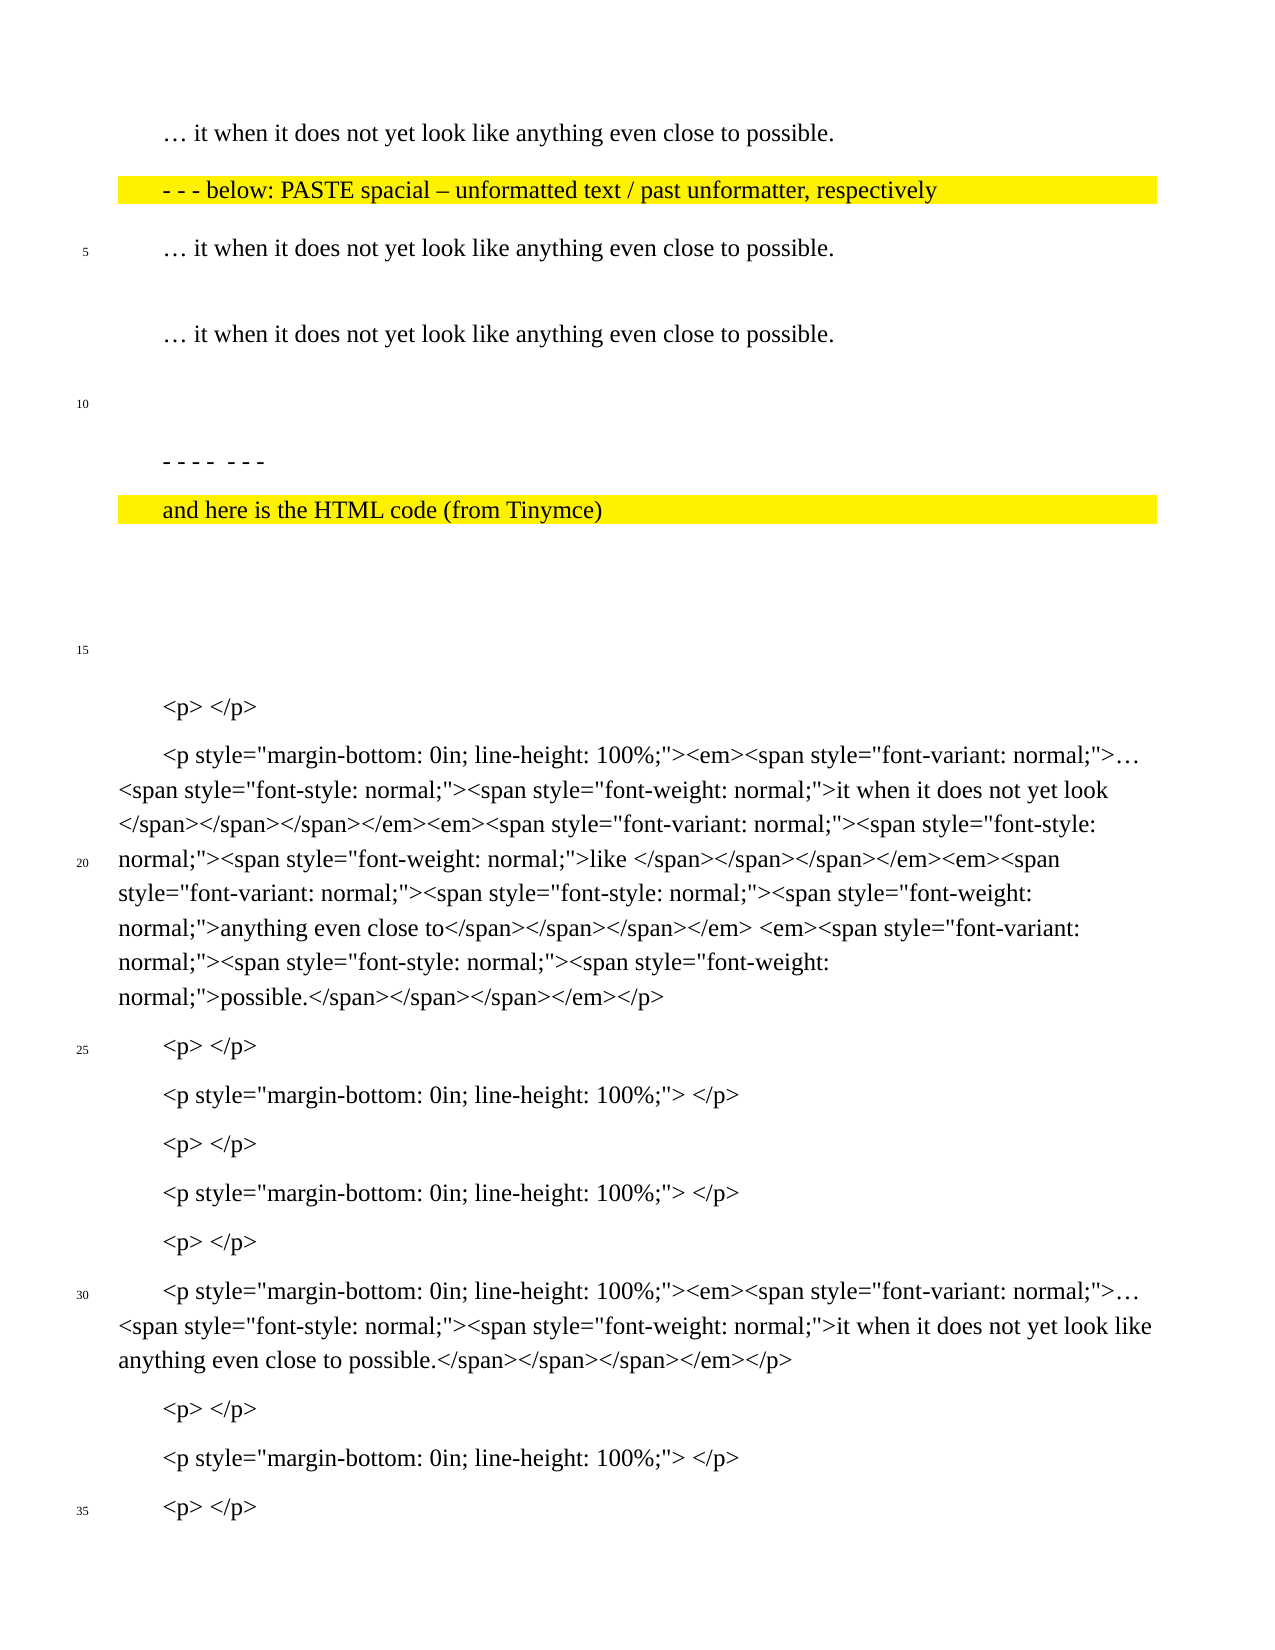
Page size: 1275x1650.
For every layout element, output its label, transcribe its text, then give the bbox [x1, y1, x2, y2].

text <p style="margin-bottom: 0in; line-height: 100%;"> </p> [118, 1178, 1157, 1207]
text - - - below: PASTE spacial – unformatted text / past unformatter, respectively [118, 176, 1157, 204]
text <p> </p> [118, 1394, 1157, 1423]
text <p> </p> [118, 1227, 1157, 1256]
text - - - - - - - [118, 446, 1157, 475]
text <p> </p> [118, 1492, 1157, 1521]
text <p> </p> [118, 1129, 1157, 1158]
text <p style="margin-bottom: 0in; line-height: 100%;"> </p> [118, 1080, 1157, 1109]
text <p> </p> [118, 692, 1157, 720]
text … it when it does not yet look like anything even close to possible. [118, 319, 1157, 348]
text <p> </p> [118, 1031, 1157, 1060]
text … it when it does not yet look like anything even close to possible. [118, 118, 1157, 147]
text <p style="margin-bottom: 0in; line-height: 100%;"><em><span style="font-variant: normal;">… <span style="font-style: normal;"><span style="font-weight: normal;">it when it does not yet look </span></span></span></em><em><span style="font-variant: normal;"><span style="font-style: normal;"><span style="font-weight: normal;">like </span></span></span></em><em><span style="font-variant: normal;"><span style="font-style: normal;"><span style="font-weight: normal;">anything even close to</span></span></span></em> <em><span style="font-variant: normal;"><span style="font-style: normal;"><span style="font-weight: normal;">possible.</span></span></span></em></p> [118, 741, 1157, 1011]
text … it when it does not yet look like anything even close to possible. [118, 233, 1157, 262]
text <p style="margin-bottom: 0in; line-height: 100%;"><em><span style="font-variant: normal;">… <span style="font-style: normal;"><span style="font-weight: normal;">it when it does not yet look like anything even close to possible.</span></span></span></em></p> [118, 1276, 1157, 1374]
text <p style="margin-bottom: 0in; line-height: 100%;"> </p> [118, 1443, 1157, 1472]
text and here is the HTML code (from Tinymce) [118, 495, 1157, 524]
